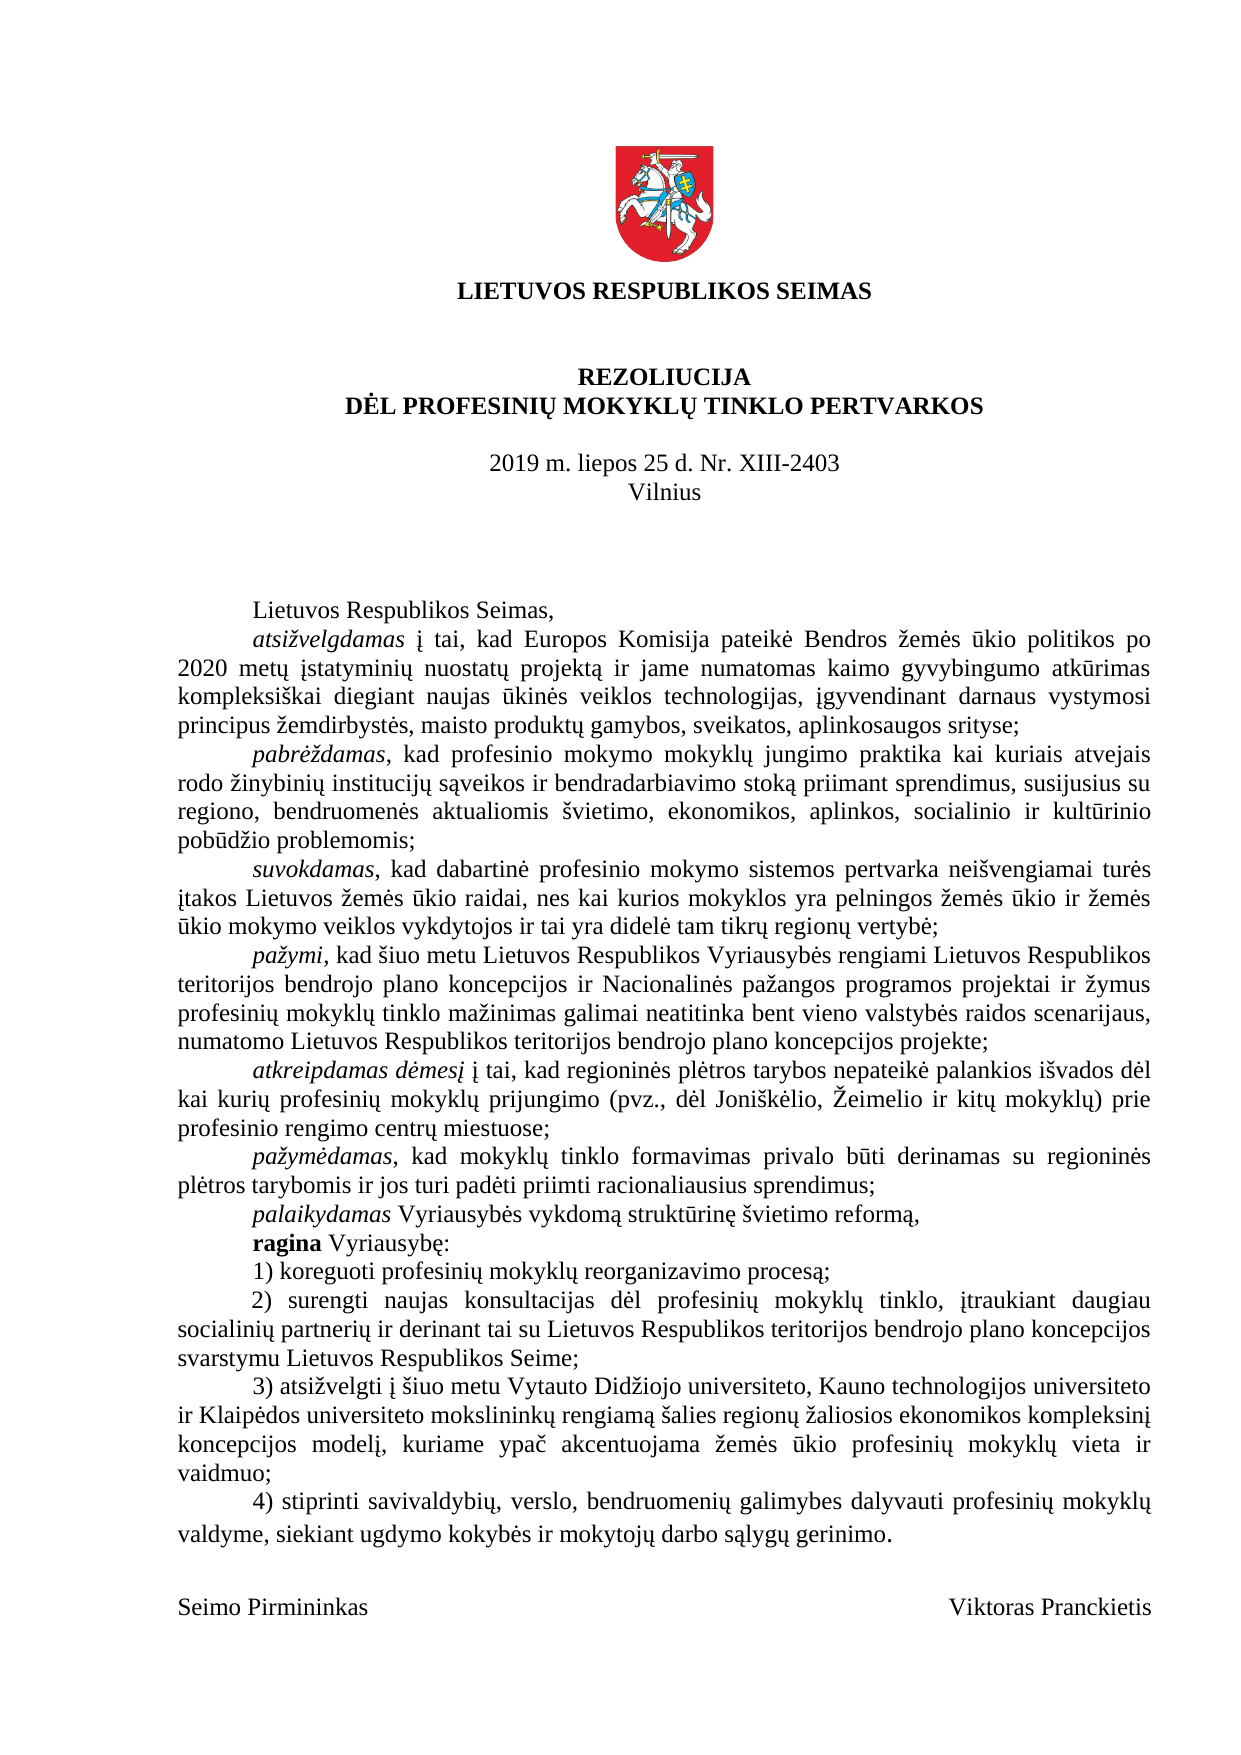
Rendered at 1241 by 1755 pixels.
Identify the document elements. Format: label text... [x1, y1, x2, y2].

text atkreipdamas dėmesį į tai, kad regioninės plėtros tarybos nepateikė palankios išvados dėl kai kurių profesinių mokyklų prijungimo (pvz., dėl Joniškėlio, Žeimelio ir kitų mokyklų) prie profesinio rengimo centrų miestuose; [177, 1055, 1152, 1141]
text pabrėždamas, kad profesinio mokymo mokyklų jungimo praktika kai kuriais atvejais rodo žinybinių institucijų sąveikos ir bendradarbiavimo stoką priimant sprendimus, susijusius su regiono, bendruomenės aktualiomis švietimo, ekonomikos, aplinkos, socialinio ir kultūrinio pobūdžio problemomis; [177, 739, 1152, 854]
text Vilnius [177, 477, 1152, 506]
text 4) stiprinti savivaldybių, verslo, bendruomenių galimybes dalyvauti profesinių mokyklų valdyme, siekiant ugdymo kokybės ir mokytojų darbo sąlygų gerinimo. [177, 1486, 1152, 1549]
text Seimo Pirmininkas Viktoras Pranckietis [177, 1592, 1152, 1621]
text 2019 m. liepos 25 d. Nr. XIII-2403 [177, 448, 1152, 477]
text suvokdamas, kad dabartinė profesinio mokymo sistemos pertvarka neišvengiamai turės įtakos Lietuvos žemės ūkio raidai, nes kai kurios mokyklos yra pelningos žemės ūkio ir žemės ūkio mokymo veiklos vykdytojos ir tai yra didelė tam tikrų regionų vertybė; [177, 854, 1152, 940]
text 3) atsižvelgti į šiuo metu Vytauto Didžiojo universiteto, Kauno technologijos universiteto ir Klaipėdos universiteto mokslininkų rengiamą šalies regionų žaliosios ekonomikos kompleksinį koncepcijos modelį, kuriame ypač akcentuojama žemės ūkio profesinių mokyklų vieta ir vaidmuo; [177, 1371, 1152, 1486]
text LIETUVOS RESPUBLIKOS SEIMAS [177, 276, 1152, 305]
text 2) surengti naujas konsultacijas dėl profesinių mokyklų tinklo, įtraukiant daugiau socialinių partnerių ir derinant tai su Lietuvos Respublikos teritorijos bendrojo plano koncepcijos svarstymu Lietuvos Respublikos Seime; [177, 1285, 1152, 1371]
text pažymi, kad šiuo metu Lietuvos Respublikos Vyriausybės rengiami Lietuvos Respublikos teritorijos bendrojo plano koncepcijos ir Nacionalinės pažangos programos projektai ir žymus profesinių mokyklų tinklo mažinimas galimai neatitinka bent vieno valstybės raidos scenarijaus, numatomo Lietuvos Respublikos teritorijos bendrojo plano koncepcijos projekte; [177, 940, 1152, 1055]
text REZOLIUCIJA [177, 362, 1152, 391]
text DĖL PROFESINIŲ MOKYKLŲ TINKLO PERTVARKOS [177, 391, 1152, 420]
text ragina Vyriausybę: [177, 1228, 1152, 1256]
text Lietuvos Respublikos Seimas, [177, 595, 1152, 624]
text palaikydamas Vyriausybės vykdomą struktūrinę švietimo reformą, [177, 1199, 1152, 1228]
text pažymėdamas, kad mokyklų tinklo formavimas privalo būti derinamas su regioninės plėtros tarybomis ir jos turi padėti priimti racionaliausius sprendimus; [177, 1141, 1152, 1199]
text 1) koreguoti profesinių mokyklų reorganizavimo procesą; [252, 1256, 1152, 1285]
text atsižvelgdamas į tai, kad Europos Komisija pateikė Bendros žemės ūkio politikos po 2020 metų įstatyminių nuostatų projektą ir jame numatomas kaimo gyvybingumo atkūrimas kompleksiškai diegiant naujas ūkinės veiklos technologijas, įgyvendinant darnaus vystymosi principus žemdirbystės, maisto produktų gamybos, sveikatos, aplinkosaugos srityse; [177, 624, 1152, 739]
